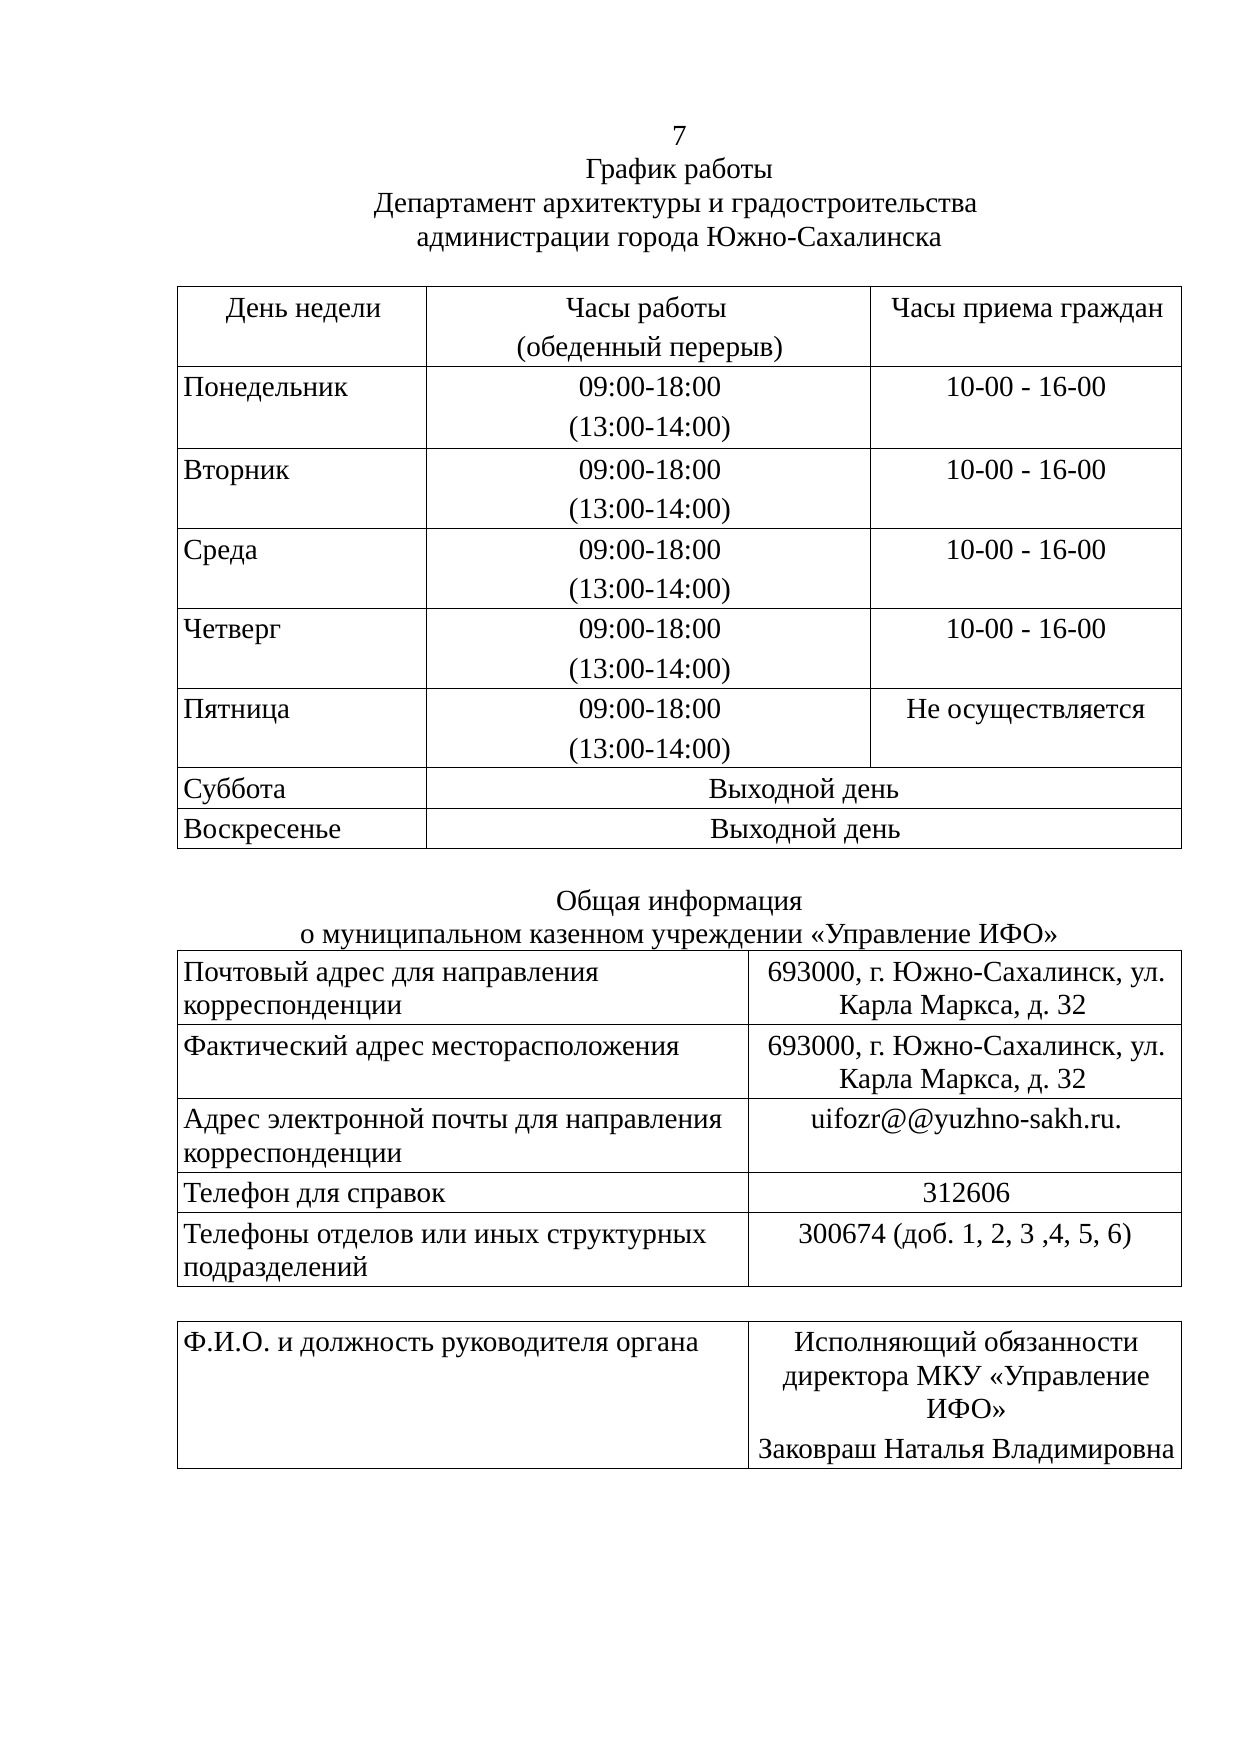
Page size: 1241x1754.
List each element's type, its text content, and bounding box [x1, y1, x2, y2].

table_cell Выходной день [427, 768, 1181, 808]
table_cell 10-00 - 16-00 [871, 449, 1181, 528]
table_cell Суббота [178, 768, 426, 808]
text администрации города Южно-Сахалинска [177, 219, 1181, 252]
table_header Почтовый адрес для направления корреспонденции [178, 951, 748, 1024]
table_cell Вторник [178, 449, 426, 528]
table_header День недели [178, 287, 426, 366]
text Департамент архитектуры и градостроительства [177, 185, 1181, 219]
table_header 693000, г. Южно-Сахалинск, ул. Карла Маркса, д. 32 [749, 951, 1181, 1024]
table_cell Понедельник [178, 367, 426, 448]
table_cell Фактический адрес месторасположения [178, 1025, 748, 1098]
table_cell Не осуществляется [871, 689, 1181, 767]
table_cell 300674 (доб. 1, 2, 3 ,4, 5, 6) [749, 1213, 1181, 1286]
table_header Часы работы (обеденный перерыв) [427, 287, 870, 366]
table_cell Пятница [178, 689, 426, 767]
text 7 [177, 118, 1181, 152]
table_cell Адрес электронной почты для направления корреспонденции [178, 1099, 748, 1172]
table_header Ф.И.О. и должность руководителя органа [178, 1322, 748, 1467]
table_cell 09:00-18:00 (13:00-14:00) [427, 367, 870, 448]
table_cell 10-00 - 16-00 [871, 609, 1181, 687]
table_cell Выходной день [427, 809, 1181, 848]
table_cell 312606 [749, 1173, 1181, 1212]
table_cell Воскресенье [178, 809, 426, 848]
table_header Часы приема граждан [871, 287, 1181, 366]
table_cell Четверг [178, 609, 426, 687]
text о муниципальном казенном учреждении «Управление ИФО» [177, 916, 1181, 950]
table_cell 10-00 - 16-00 [871, 367, 1181, 448]
table_cell uifozr@@yuzhno-sakh.ru. [749, 1099, 1181, 1172]
table_cell Телефоны отделов или иных структурных подразделений [178, 1213, 748, 1286]
table_cell Телефон для справок [178, 1173, 748, 1212]
text График работы [177, 152, 1181, 185]
table_cell 09:00-18:00 (13:00-14:00) [427, 449, 870, 528]
table_cell 10-00 - 16-00 [871, 529, 1181, 608]
table_header Исполняющий обязанности директора МКУ «Управление ИФО» Заковраш Наталья Владимировна [749, 1322, 1181, 1467]
table_cell Среда [178, 529, 426, 608]
table_cell 693000, г. Южно-Сахалинск, ул. Карла Маркса, д. 32 [749, 1025, 1181, 1098]
table_cell 09:00-18:00 (13:00-14:00) [427, 529, 870, 608]
table_cell 09:00-18:00 (13:00-14:00) [427, 689, 870, 767]
table_cell 09:00-18:00 (13:00-14:00) [427, 609, 870, 687]
text Общая информация [177, 883, 1181, 916]
